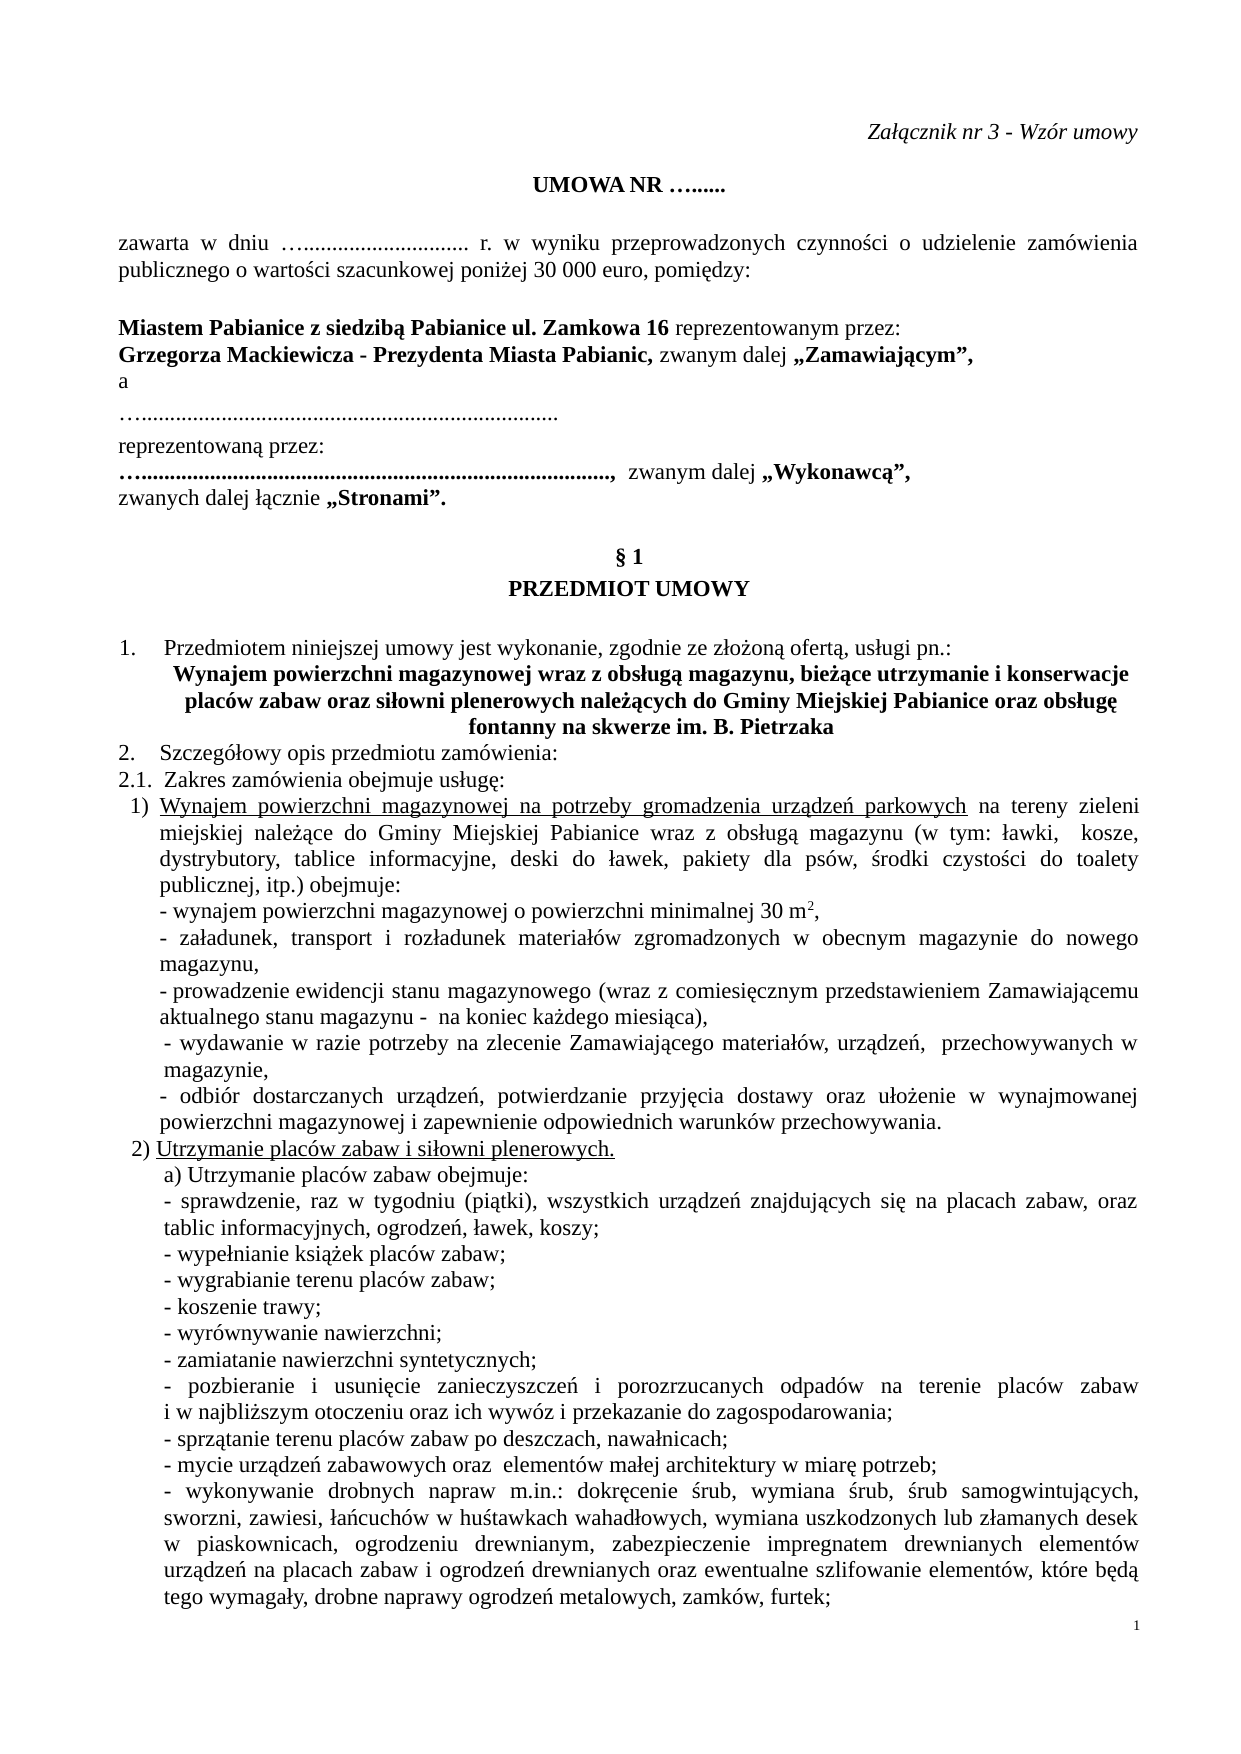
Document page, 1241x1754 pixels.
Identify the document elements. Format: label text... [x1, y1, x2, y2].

text 1. Przedmiotem niniejszej umowy jest wykonanie, zgodnie ze złożoną ofertą, usługi pn.: [119, 634, 1140, 660]
text - załadunek, transport i rozładunek materiałów zgromadzonych w obecnym magazynie do nowego magazynu, [129, 924, 1140, 977]
text Grzegorza Mackiewicza - Prezydenta Miasta Pabianic, zwanym dalej „Zamawiającym”, [118, 341, 1140, 367]
text 2) Utrzymanie placów zabaw i siłowni plenerowych. [131, 1135, 1140, 1161]
text - sprawdzenie, raz w tygodniu (piątki), wszystkich urządzeń znajdujących się na placach zabaw, oraz tablic informacyjnych, ogrodzeń, ławek, koszy; [131, 1187, 1140, 1240]
text a) Utrzymanie placów zabaw obejmuje: [131, 1161, 1140, 1187]
text …......................................................................... [118, 399, 1140, 426]
text reprezentowaną przez: [118, 432, 1140, 458]
text Wynajem powierzchni magazynowej wraz z obsługą magazynu, bieżące utrzymanie i konserwacje placów zabaw oraz siłowni plenerowych należących do Gminy Miejskiej Pabianice oraz obsługę fontanny na skwerze im. B. Pietrzaka [162, 660, 1140, 739]
text - wykonywanie drobnych napraw m.in.: dokręcenie śrub, wymiana śrub, śrub samogwintujących, sworzni, zawiesi, łańcuchów w huśtawkach wahadłowych, wymiana uszkodzonych lub złamanych desek w piaskownicach, ogrodzeniu drewnianym, zabezpieczenie impregnatem drewnianych elementów urządzeń na placach zabaw i ogrodzeń drewnianych oraz ewentualne szlifowanie elementów, które będą tego wymagały, drobne naprawy ogrodzeń metalowych, zamków, furtek; [131, 1477, 1140, 1609]
text - koszenie trawy; [131, 1293, 1140, 1319]
text - zamiatanie nawierzchni syntetycznych; [131, 1346, 1140, 1372]
text - mycie urządzeń zabawowych oraz elementów małej architektury w miarę potrzeb; [131, 1451, 1140, 1477]
text PRZEDMIOT UMOWY [118, 575, 1140, 602]
text - pozbieranie i usunięcie zanieczyszczeń i porozrzucanych odpadów na terenie placów zabaw i w najbliższym otoczeniu oraz ich wywóz i przekazanie do zagospodarowania; [131, 1372, 1140, 1425]
text Miastem Pabianice z siedzibą Pabianice ul. Zamkowa 16 reprezentowanym przez: [118, 314, 1140, 341]
text - wypełnianie książek placów zabaw; [131, 1240, 1140, 1267]
text Załącznik nr 3 - Wzór umowy [118, 118, 1140, 144]
text UMOWA NR …...... [118, 171, 1140, 197]
text ….................................................................................., zwanym dalej „Wykonawcą”, [118, 458, 1140, 484]
text - wyrównywanie nawierzchni; [131, 1319, 1140, 1346]
text zwanych dalej łącznie „Stronami”. [118, 484, 1140, 511]
text - odbiór dostarczanych urządzeń, potwierdzanie przyjęcia dostawy oraz ułożenie w wynajmowanej powierzchni magazynowej i zapewnienie odpowiednich warunków przechowywania. [129, 1082, 1140, 1135]
text a [118, 367, 1140, 393]
text 2. Szczegółowy opis przedmiotu zamówienia: [118, 739, 1140, 766]
text zawarta w dniu …............................. r. w wyniku przeprowadzonych czynności o udzielenie zamówienia publicznego o wartości szacunkowej poniżej 30 000 euro, pomiędzy: [118, 229, 1140, 282]
text - prowadzenie ewidencji stanu magazynowego (wraz z comiesięcznym przedstawieniem Zamawiającemu aktualnego stanu magazynu - na koniec każdego miesiąca), [129, 977, 1140, 1029]
text 2.1. Zakres zamówienia obejmuje usługę: [118, 766, 1140, 792]
text 1) Wynajem powierzchni magazynowej na potrzeby gromadzenia urządzeń parkowych na tereny zieleni miejskiej należące do Gminy Miejskiej Pabianice wraz z obsługą magazynu (w tym: ławki, kosze, dystrybutory, tablice informacyjne, deski do ławek, pakiety dla psów, środki czystości do toalety publicznej, itp.) obejmuje: [129, 792, 1140, 898]
text § 1 [118, 543, 1140, 569]
text - sprzątanie terenu placów zabaw po deszczach, nawałnicach; [131, 1425, 1140, 1451]
text - wydawanie w razie potrzeby na zlecenie Zamawiającego materiałów, urządzeń, przechowywanych w magazynie, [131, 1029, 1140, 1082]
text - wygrabianie terenu placów zabaw; [131, 1267, 1140, 1293]
text - wynajem powierzchni magazynowej o powierzchni minimalnej 30 m2, [129, 898, 1140, 924]
